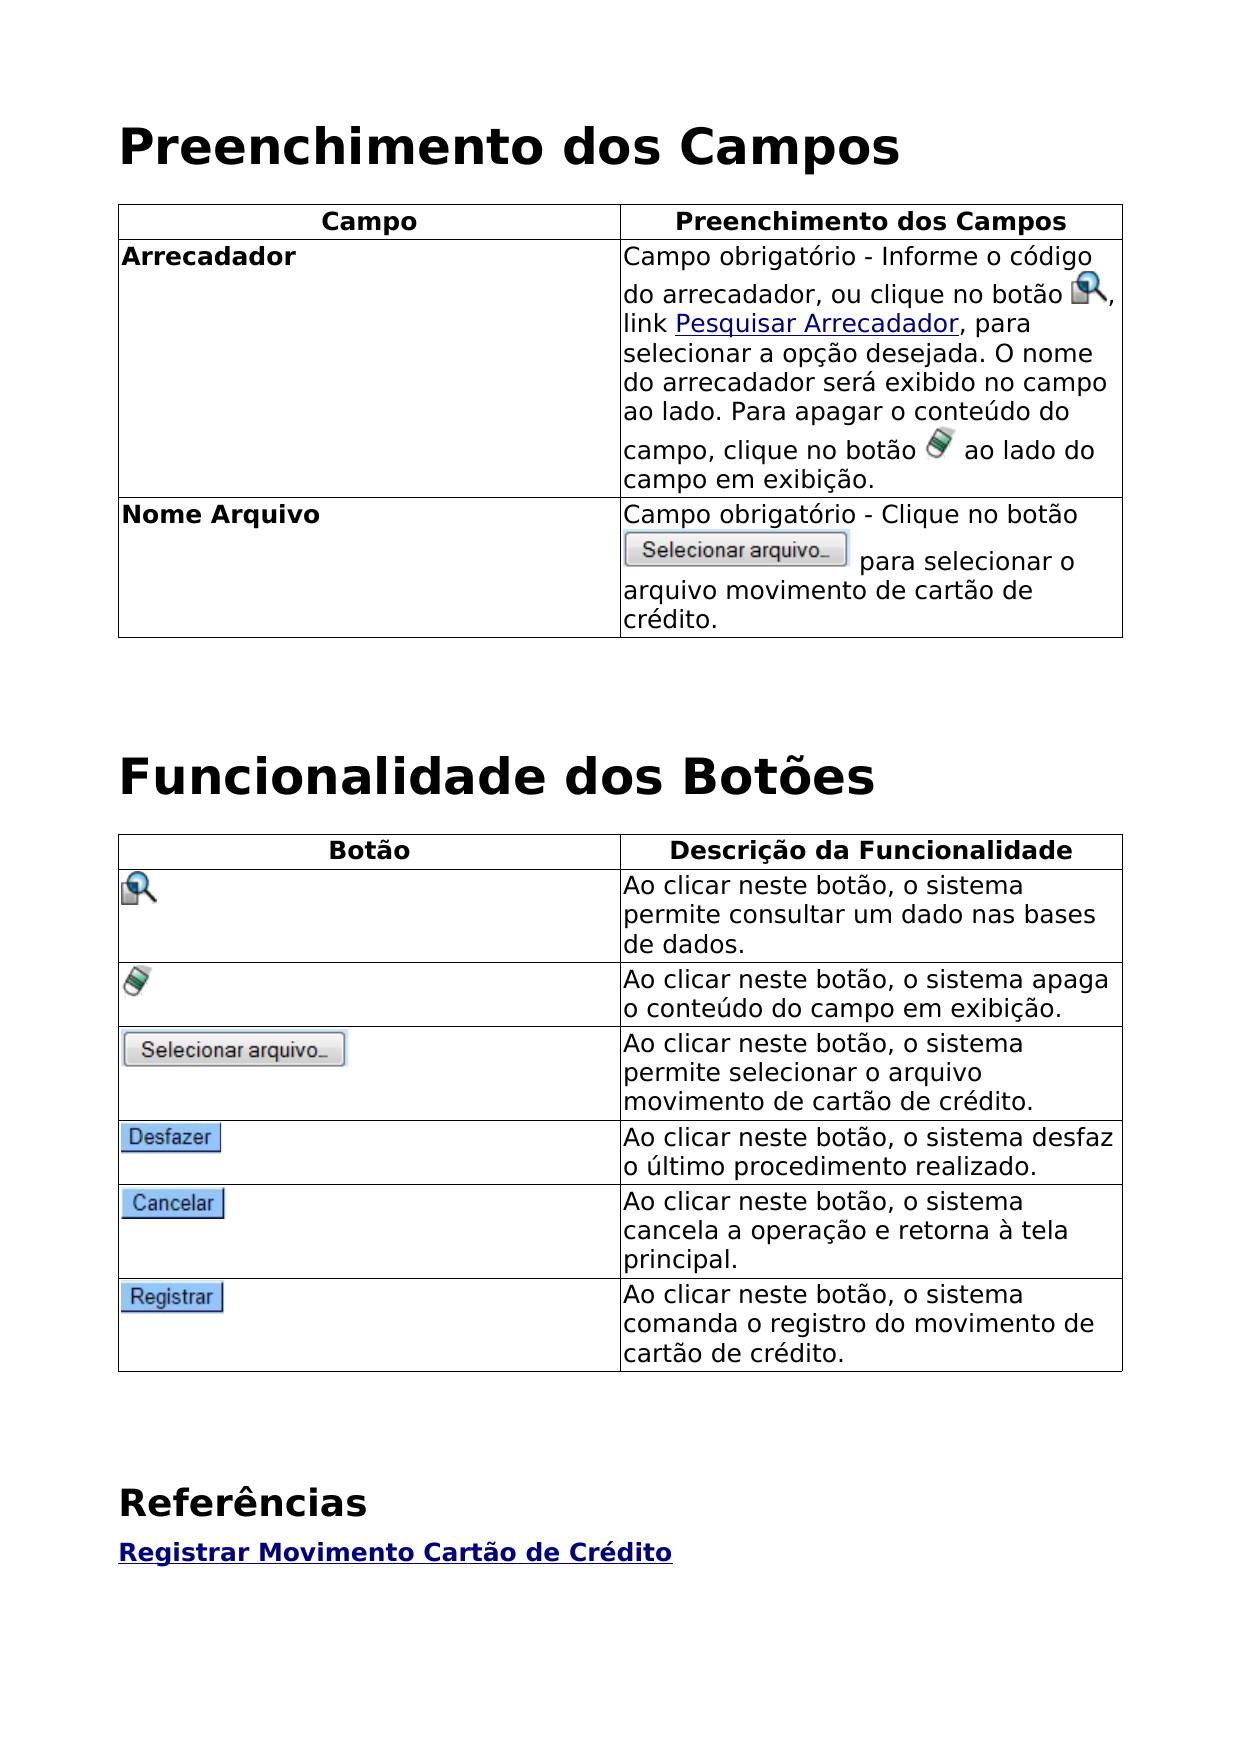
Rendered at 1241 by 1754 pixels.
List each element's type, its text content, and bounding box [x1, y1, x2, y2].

subtitle Referências [118, 1482, 1122, 1525]
picture [121, 1280, 225, 1314]
table_header Campo [119, 205, 620, 239]
picture [121, 965, 153, 998]
picture [121, 1029, 350, 1070]
table_header Descrição da Funcionalidade [621, 835, 1122, 868]
picture [622, 529, 852, 570]
table_cell [119, 870, 620, 962]
table_cell Ao clicar neste botão, o sistema desfaz o último procedimento realizado. [621, 1121, 1122, 1184]
table_cell [119, 1121, 620, 1184]
table_cell [119, 963, 620, 1026]
table_cell [119, 1027, 620, 1120]
picture [121, 871, 157, 905]
table_cell [119, 1185, 620, 1277]
subtitle Funcionalidade dos Botões [118, 748, 1122, 806]
table_cell Campo obrigatório - Informe o código do arrecadador, ou clique no botão , link Pesquisar Arrecadador, para selecionar a opção desejada. O nome do arrecadador será exibido no campo ao lado. Para apagar o conteúdo do campo, clique no botão ao lado do campo em exibição. [621, 240, 1122, 497]
table_cell Campo obrigatório - Clique no botão para selecionar o arquivo movimento de cartão de crédito. [621, 498, 1122, 637]
table_cell [119, 1279, 620, 1371]
table_cell Ao clicar neste botão, o sistema permite consultar um dado nas bases de dados. [621, 870, 1122, 962]
picture [121, 1187, 226, 1219]
picture [924, 426, 956, 460]
picture [1071, 271, 1108, 304]
table_header Botão [119, 835, 620, 868]
table_cell Nome Arquivo [119, 498, 620, 637]
table_cell Arrecadador [119, 240, 620, 497]
picture [121, 1122, 222, 1154]
table_cell Ao clicar neste botão, o sistema comanda o registro do movimento de cartão de crédito. [621, 1279, 1122, 1371]
table_cell Ao clicar neste botão, o sistema cancela a operação e retorna à tela principal. [621, 1185, 1122, 1277]
table_header Preenchimento dos Campos [621, 205, 1122, 239]
subtitle Preenchimento dos Campos [118, 118, 1122, 176]
table_cell Ao clicar neste botão, o sistema permite selecionar o arquivo movimento de cartão de crédito. [621, 1027, 1122, 1120]
table_cell Ao clicar neste botão, o sistema apaga o conteúdo do campo em exibição. [621, 963, 1122, 1026]
text Registrar Movimento Cartão de Crédito [118, 1538, 1122, 1567]
